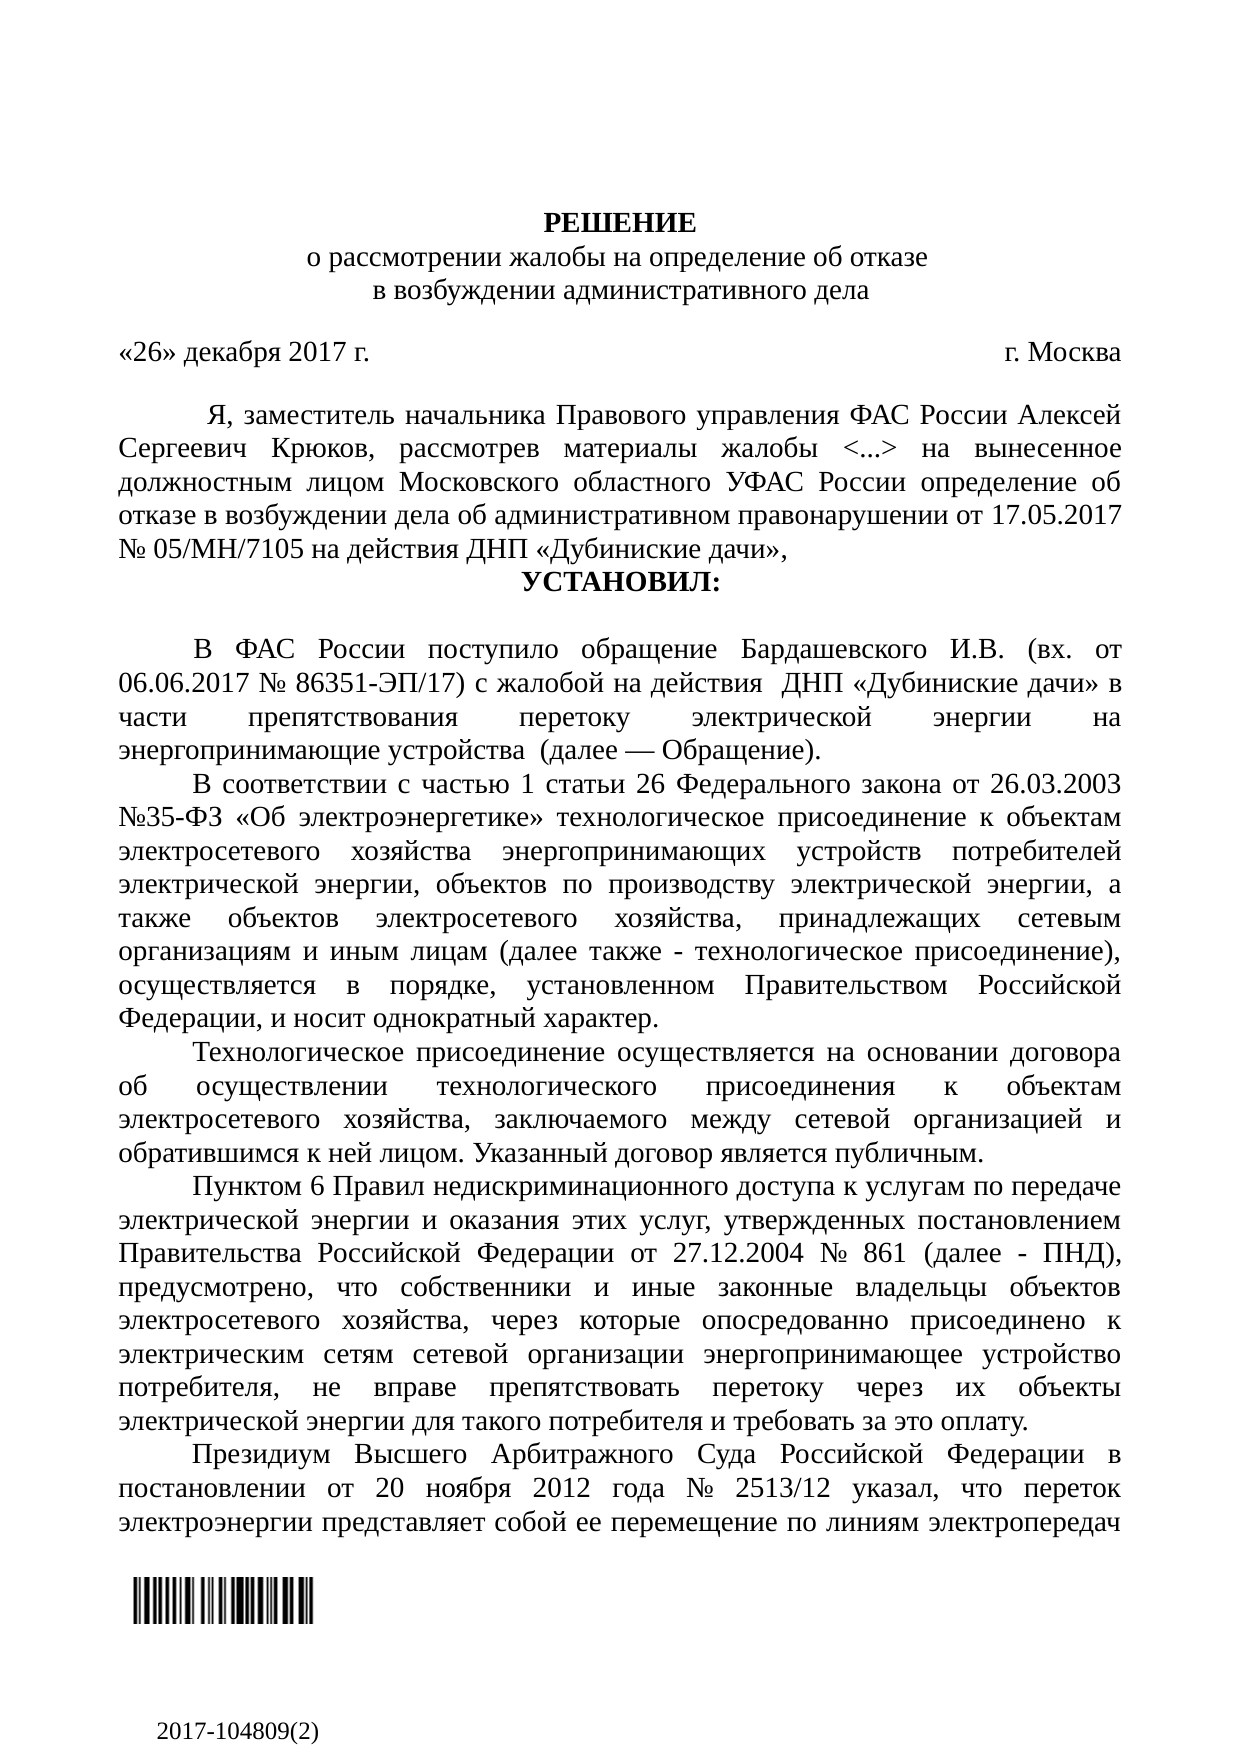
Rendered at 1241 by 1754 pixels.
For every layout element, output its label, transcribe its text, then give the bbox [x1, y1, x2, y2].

text о рассмотрении жалобы на определение об отказе [118, 239, 1122, 272]
text УСТАНОВИЛ: [118, 564, 1122, 598]
text Пунктом 6 Правил недискриминационного доступа к услугам по передаче электрической энергии и оказания этих услуг, утвержденных постановлением Правительства Российской Федерации от 27.12.2004 № 861 (далее - ПНД), предусмотрено, что собственники и иные законные владельцы объектов электросетевого хозяйства, через которые опосредованно присоединено к электрическим сетям сетевой организации энергопринимающее устройство потребителя, не вправе препятствовать перетоку через их объекты электрической энергии для такого потребителя и требовать за это оплату. [118, 1168, 1122, 1437]
text «26» декабря 2017 г. г. Москва [118, 334, 1122, 368]
text В ФАС России поступило обращение Бардашевского И.В. (вх. от 06.06.2017 № 86351-ЭП/17) с жалобой на действия ДНП «Дубиниские дачи» в части препятствования перетоку электрической энергии на энергопринимающие устройства (далее — Обращение). [118, 632, 1122, 766]
text Технологическое присоединение осуществляется на основании договора об осуществлении технологического присоединения к объектам электросетевого хозяйства, заключаемого между сетевой организацией и обратившимся к ней лицом. Указанный договор является публичным. [118, 1034, 1122, 1168]
text РЕШЕНИЕ [118, 205, 1122, 239]
text Президиум Высшего Арбитражного Суда Российской Федерации в постановлении от 20 ноября 2012 года № 2513/12 указал, что переток электроэнергии представляет собой ее перемещение по линиям электропередач [118, 1437, 1122, 1537]
text В соответствии с частью 1 статьи 26 Федерального закона от 26.03.2003 №35-ФЗ «Об электроэнергетике» технологическое присоединение к объектам электросетевого хозяйства энергопринимающих устройств потребителей электрической энергии, объектов по производству электрической энергии, а также объектов электросетевого хозяйства, принадлежащих сетевым организациям и иным лицам (далее также - технологическое присоединение), осуществляется в порядке, установленном Правительством Российской Федерации, и носит однократный характер. [118, 766, 1122, 1034]
text Я, заместитель начальника Правового управления ФАС России Алексей Сергеевич Крюков, рассмотрев материалы жалобы <...> на вынесенное должностным лицом Московского областного УФАС России определение об отказе в возбуждении дела об административном правонарушении от 17.05.2017 № 05/МН/7105 на действия ДНП «Дубиниские дачи», [118, 397, 1122, 564]
text в возбуждении административного дела [118, 272, 1122, 306]
picture [118, 1577, 331, 1624]
